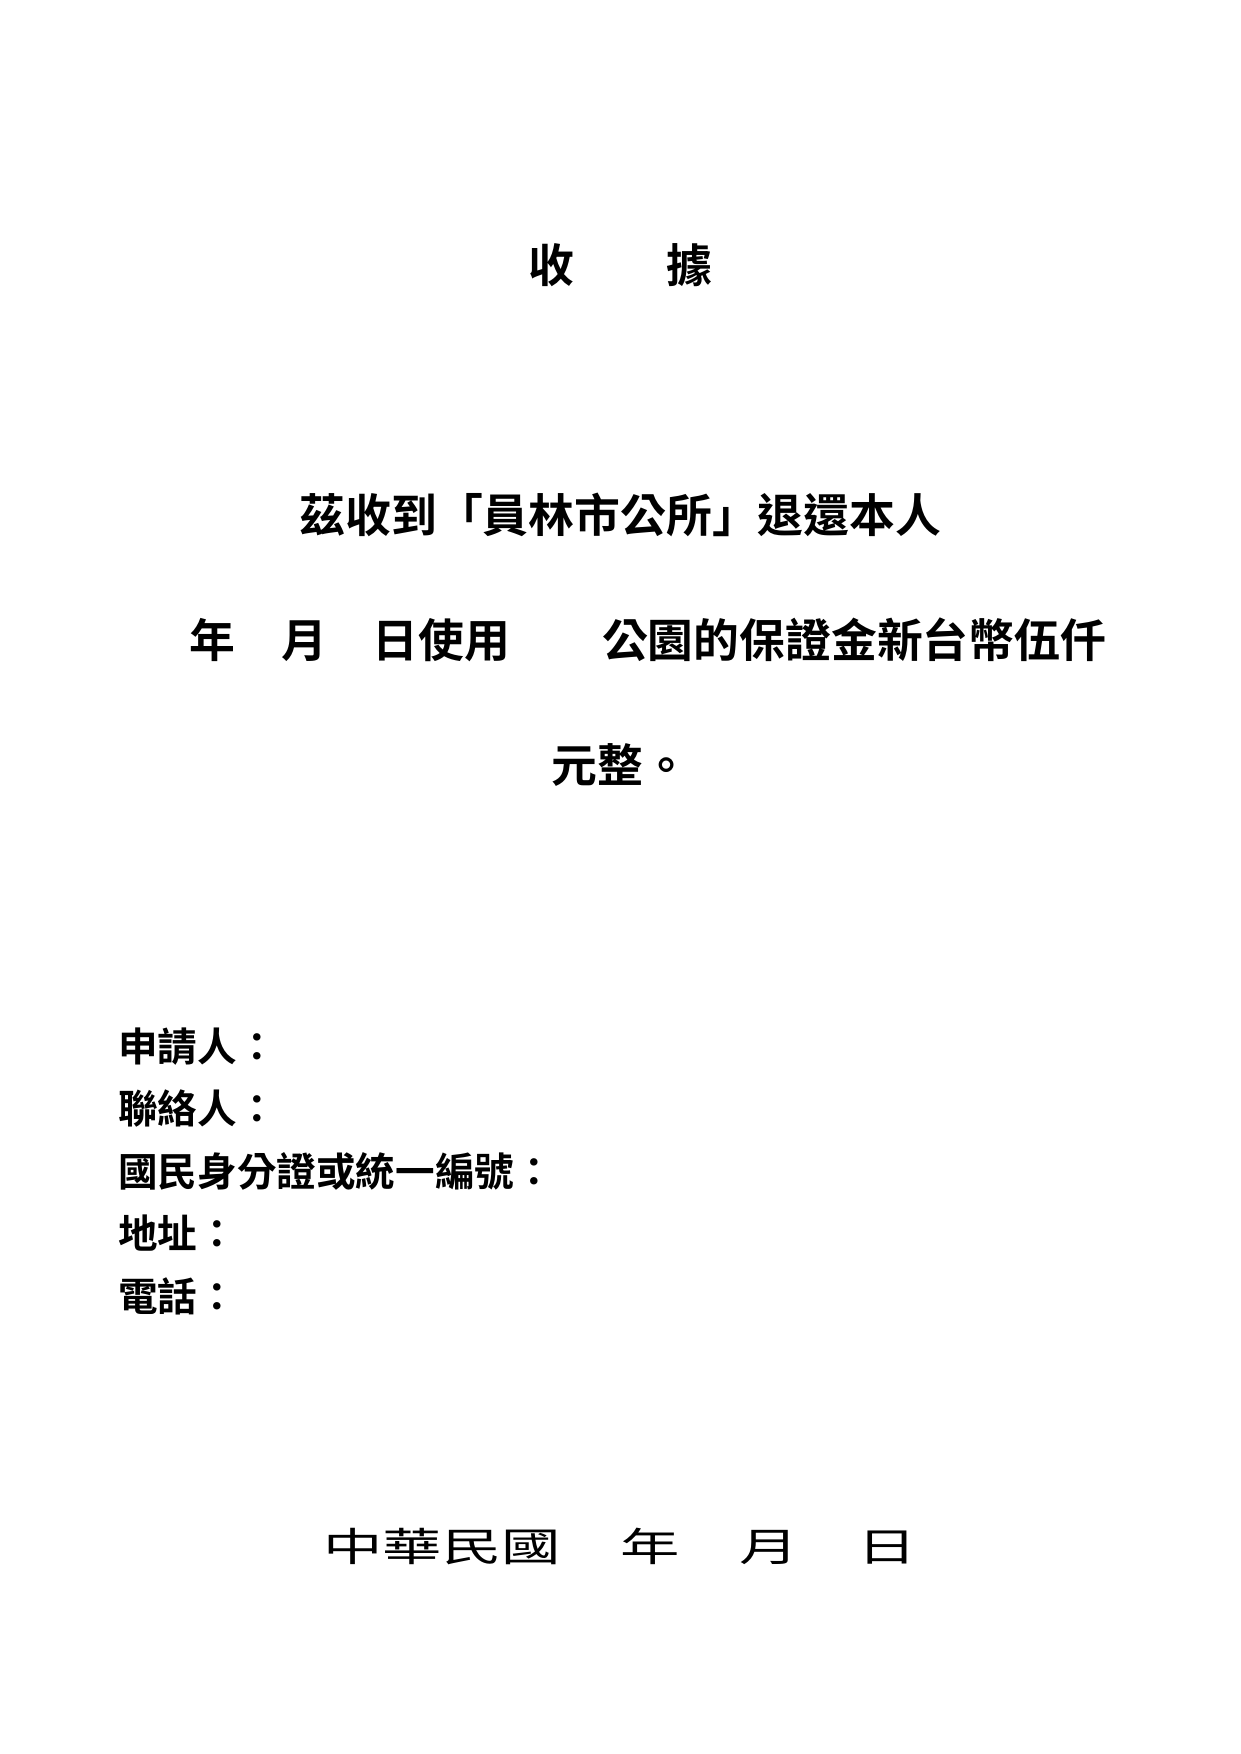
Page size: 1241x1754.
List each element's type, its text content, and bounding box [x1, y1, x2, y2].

text 聯絡人： [118, 1064, 1122, 1127]
text 國民身分證或統一編號： [118, 1127, 1122, 1189]
text 茲收到「員林市公所」退還本人 [118, 439, 1122, 564]
text 年 月 日使用 公園的保證金新台幣伍仟元整。 [118, 564, 1122, 814]
text 電話： [118, 1252, 1122, 1314]
text 申請人： [118, 1002, 1122, 1064]
text 收 據 [118, 189, 1122, 314]
text 地址： [118, 1189, 1122, 1252]
text 中華民國 年 月 日 [118, 1502, 1122, 1564]
